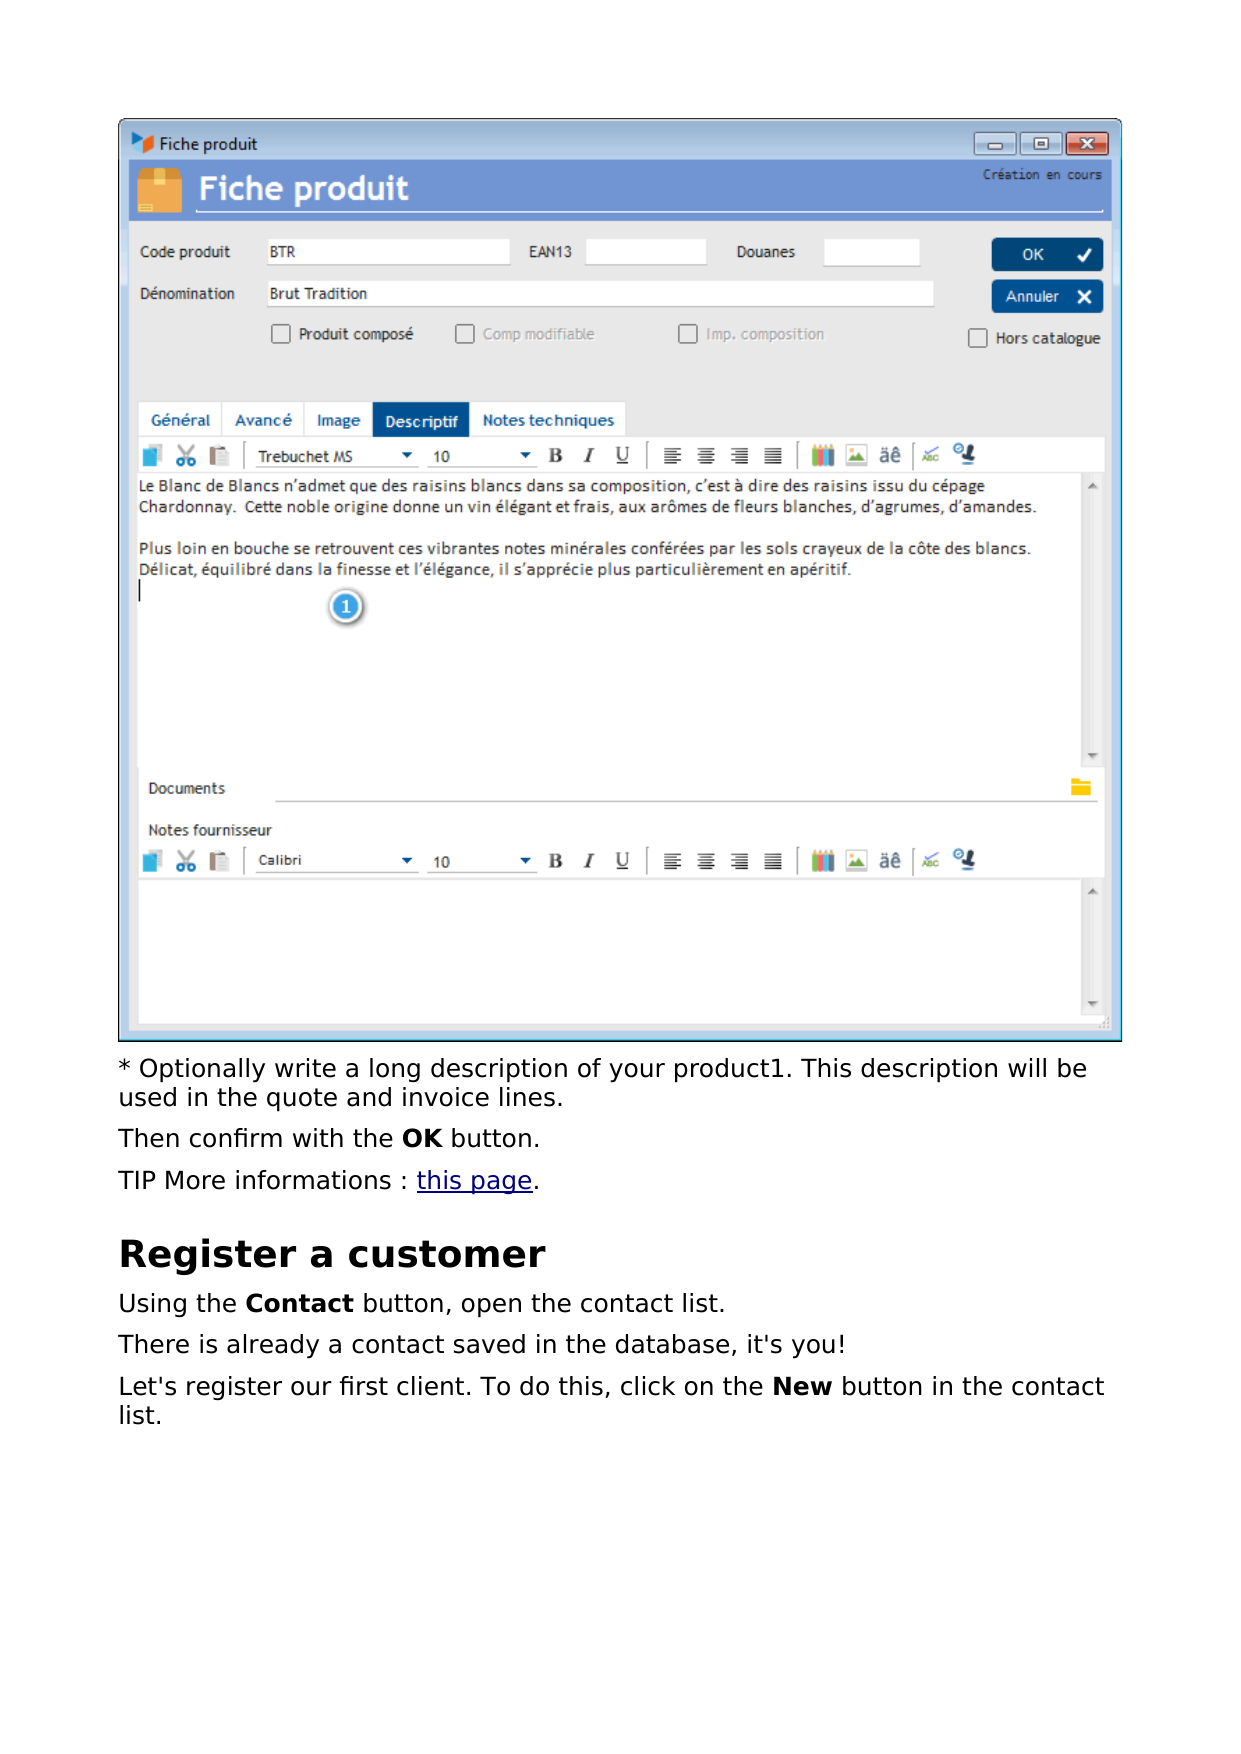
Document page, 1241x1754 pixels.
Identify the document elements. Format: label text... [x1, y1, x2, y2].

text Then confirm with the OK button. [118, 1124, 1122, 1154]
text * Optionally write a long description of your product1. This description will be used in the quote and invoice lines. [118, 1054, 1122, 1112]
text Let's register our first client. To do this, click on the New button in the contact list. [118, 1372, 1122, 1431]
subtitle Register a customer [118, 1233, 1122, 1277]
text Using the Contact button, open the contact list. [118, 1289, 1122, 1318]
picture [118, 118, 1123, 1042]
text TIP More informations : this page. [118, 1166, 1122, 1195]
text There is already a contact saved in the database, it's you! [118, 1331, 1122, 1360]
